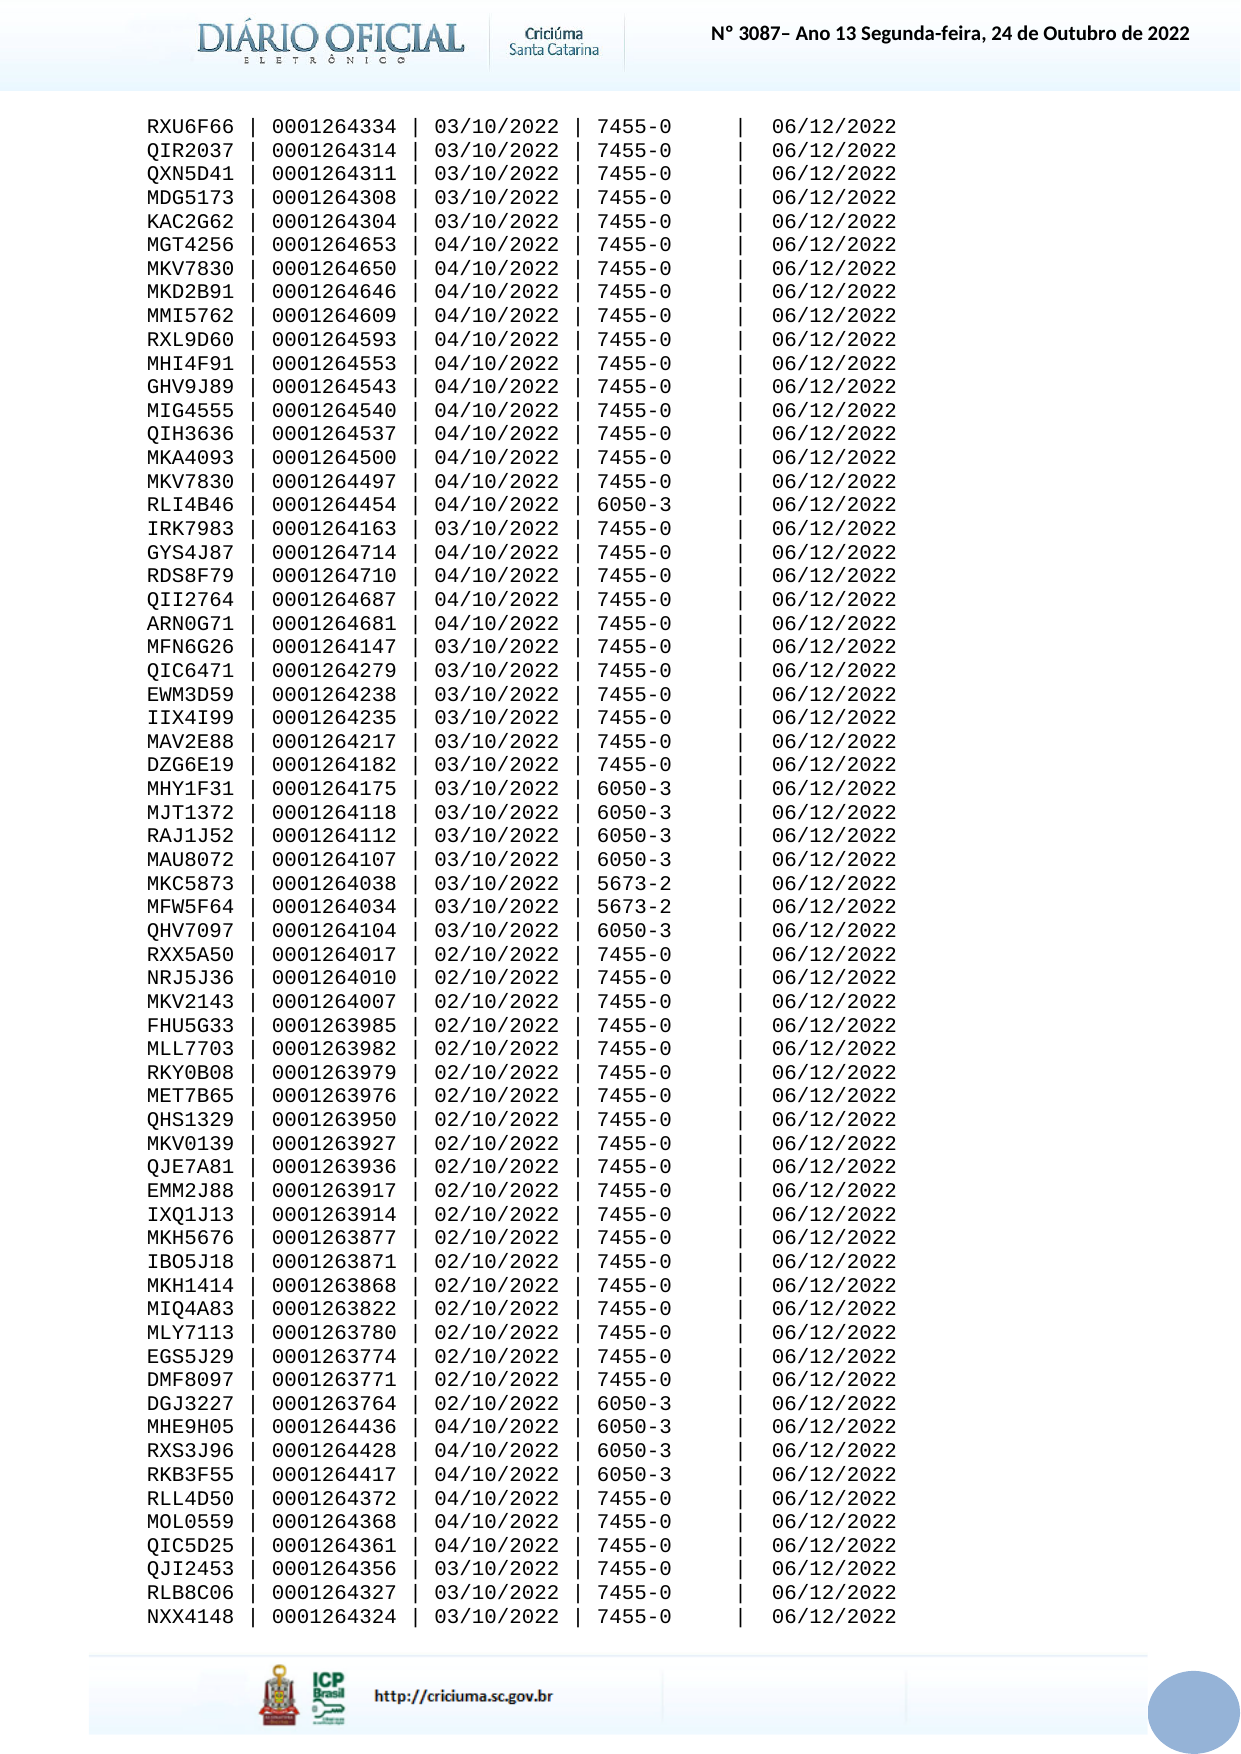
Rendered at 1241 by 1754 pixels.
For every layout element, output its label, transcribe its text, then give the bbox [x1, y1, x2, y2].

text IRK7983 | 0001264163 | 03/10/2022 | 7455-0 | 06/12/2022 [59, 518, 1167, 542]
text GHV9J89 | 0001264543 | 04/10/2022 | 7455-0 | 06/12/2022 [59, 376, 1167, 400]
text RLB8C06 | 0001264327 | 03/10/2022 | 7455-0 | 06/12/2022 [59, 1582, 1167, 1606]
text ARN0G71 | 0001264681 | 04/10/2022 | 7455-0 | 06/12/2022 [59, 613, 1167, 636]
text EWM3D59 | 0001264238 | 03/10/2022 | 7455-0 | 06/12/2022 [59, 683, 1167, 707]
text MHI4F91 | 0001264553 | 04/10/2022 | 7455-0 | 06/12/2022 [59, 352, 1167, 376]
text RKY0B08 | 0001263979 | 02/10/2022 | 7455-0 | 06/12/2022 [59, 1062, 1167, 1086]
text IBO5J18 | 0001263871 | 02/10/2022 | 7455-0 | 06/12/2022 [59, 1251, 1167, 1275]
text MHY1F31 | 0001264175 | 03/10/2022 | 6050-3 | 06/12/2022 [59, 778, 1167, 802]
text DZG6E19 | 0001264182 | 03/10/2022 | 7455-0 | 06/12/2022 [59, 754, 1167, 778]
text EGS5J29 | 0001263774 | 02/10/2022 | 7455-0 | 06/12/2022 [59, 1346, 1167, 1369]
text MFW5F64 | 0001264034 | 03/10/2022 | 5673-2 | 06/12/2022 [59, 896, 1167, 920]
text QJI2453 | 0001264356 | 03/10/2022 | 7455-0 | 06/12/2022 [59, 1558, 1167, 1582]
text RXL9D60 | 0001264593 | 04/10/2022 | 7455-0 | 06/12/2022 [59, 329, 1167, 352]
text QIC5D25 | 0001264361 | 04/10/2022 | 7455-0 | 06/12/2022 [59, 1535, 1167, 1558]
text EMM2J88 | 0001263917 | 02/10/2022 | 7455-0 | 06/12/2022 [59, 1180, 1167, 1204]
text RKB3F55 | 0001264417 | 04/10/2022 | 6050-3 | 06/12/2022 [59, 1464, 1167, 1487]
text NRJ5J36 | 0001264010 | 02/10/2022 | 7455-0 | 06/12/2022 [59, 967, 1167, 991]
text IIX4I99 | 0001264235 | 03/10/2022 | 7455-0 | 06/12/2022 [59, 707, 1167, 731]
text MFN6G26 | 0001264147 | 03/10/2022 | 7455-0 | 06/12/2022 [59, 636, 1167, 660]
text QIC6471 | 0001264279 | 03/10/2022 | 7455-0 | 06/12/2022 [59, 660, 1167, 683]
text MKH1414 | 0001263868 | 02/10/2022 | 7455-0 | 06/12/2022 [59, 1275, 1167, 1298]
text MIQ4A83 | 0001263822 | 02/10/2022 | 7455-0 | 06/12/2022 [59, 1298, 1167, 1322]
text MOL0559 | 0001264368 | 04/10/2022 | 7455-0 | 06/12/2022 [59, 1511, 1167, 1535]
text QJE7A81 | 0001263936 | 02/10/2022 | 7455-0 | 06/12/2022 [59, 1156, 1167, 1180]
text DGJ3227 | 0001263764 | 02/10/2022 | 6050-3 | 06/12/2022 [59, 1393, 1167, 1417]
text KAC2G62 | 0001264304 | 03/10/2022 | 7455-0 | 06/12/2022 [59, 211, 1167, 234]
text RDS8F79 | 0001264710 | 04/10/2022 | 7455-0 | 06/12/2022 [59, 565, 1167, 589]
text MKV7830 | 0001264497 | 04/10/2022 | 7455-0 | 06/12/2022 [59, 471, 1167, 494]
text MKA4093 | 0001264500 | 04/10/2022 | 7455-0 | 06/12/2022 [59, 447, 1167, 471]
text QII2764 | 0001264687 | 04/10/2022 | 7455-0 | 06/12/2022 [59, 589, 1167, 613]
text MLY7113 | 0001263780 | 02/10/2022 | 7455-0 | 06/12/2022 [59, 1322, 1167, 1346]
text FHU5G33 | 0001263985 | 02/10/2022 | 7455-0 | 06/12/2022 [59, 1014, 1167, 1038]
text RXX5A50 | 0001264017 | 02/10/2022 | 7455-0 | 06/12/2022 [59, 944, 1167, 967]
text MKD2B91 | 0001264646 | 04/10/2022 | 7455-0 | 06/12/2022 [59, 282, 1167, 305]
text MMI5762 | 0001264609 | 04/10/2022 | 7455-0 | 06/12/2022 [59, 305, 1167, 329]
text MKV2143 | 0001264007 | 02/10/2022 | 7455-0 | 06/12/2022 [59, 991, 1167, 1014]
text MKC5873 | 0001264038 | 03/10/2022 | 5673-2 | 06/12/2022 [59, 873, 1167, 896]
text QHS1329 | 0001263950 | 02/10/2022 | 7455-0 | 06/12/2022 [59, 1109, 1167, 1133]
text DMF8097 | 0001263771 | 02/10/2022 | 7455-0 | 06/12/2022 [59, 1369, 1167, 1393]
text MKH5676 | 0001263877 | 02/10/2022 | 7455-0 | 06/12/2022 [59, 1227, 1167, 1251]
text IXQ1J13 | 0001263914 | 02/10/2022 | 7455-0 | 06/12/2022 [59, 1204, 1167, 1227]
text MKV7830 | 0001264650 | 04/10/2022 | 7455-0 | 06/12/2022 [59, 258, 1167, 282]
text MHE9H05 | 0001264436 | 04/10/2022 | 6050-3 | 06/12/2022 [59, 1417, 1167, 1440]
text MAU8072 | 0001264107 | 03/10/2022 | 6050-3 | 06/12/2022 [59, 849, 1167, 873]
text MKV0139 | 0001263927 | 02/10/2022 | 7455-0 | 06/12/2022 [59, 1133, 1167, 1156]
text MET7B65 | 0001263976 | 02/10/2022 | 7455-0 | 06/12/2022 [59, 1086, 1167, 1109]
text RLL4D50 | 0001264372 | 04/10/2022 | 7455-0 | 06/12/2022 [59, 1487, 1167, 1511]
text QXN5D41 | 0001264311 | 03/10/2022 | 7455-0 | 06/12/2022 [59, 163, 1167, 187]
text MIG4555 | 0001264540 | 04/10/2022 | 7455-0 | 06/12/2022 [59, 400, 1167, 423]
text MLL7703 | 0001263982 | 02/10/2022 | 7455-0 | 06/12/2022 [59, 1038, 1167, 1062]
text RLI4B46 | 0001264454 | 04/10/2022 | 6050-3 | 06/12/2022 [59, 494, 1167, 518]
text NXX4148 | 0001264324 | 03/10/2022 | 7455-0 | 06/12/2022 [59, 1606, 1167, 1629]
text MDG5173 | 0001264308 | 03/10/2022 | 7455-0 | 06/12/2022 [59, 187, 1167, 211]
text MGT4256 | 0001264653 | 04/10/2022 | 7455-0 | 06/12/2022 [59, 234, 1167, 258]
text RXU6F66 | 0001264334 | 03/10/2022 | 7455-0 | 06/12/2022 [59, 116, 1167, 140]
text RXS3J96 | 0001264428 | 04/10/2022 | 6050-3 | 06/12/2022 [59, 1440, 1167, 1464]
text MAV2E88 | 0001264217 | 03/10/2022 | 7455-0 | 06/12/2022 [59, 731, 1167, 754]
text QHV7097 | 0001264104 | 03/10/2022 | 6050-3 | 06/12/2022 [59, 920, 1167, 944]
text MJT1372 | 0001264118 | 03/10/2022 | 6050-3 | 06/12/2022 [59, 802, 1167, 825]
text GYS4J87 | 0001264714 | 04/10/2022 | 7455-0 | 06/12/2022 [59, 542, 1167, 565]
text QIH3636 | 0001264537 | 04/10/2022 | 7455-0 | 06/12/2022 [59, 423, 1167, 447]
text QIR2037 | 0001264314 | 03/10/2022 | 7455-0 | 06/12/2022 [59, 140, 1167, 163]
text RAJ1J52 | 0001264112 | 03/10/2022 | 6050-3 | 06/12/2022 [59, 825, 1167, 849]
